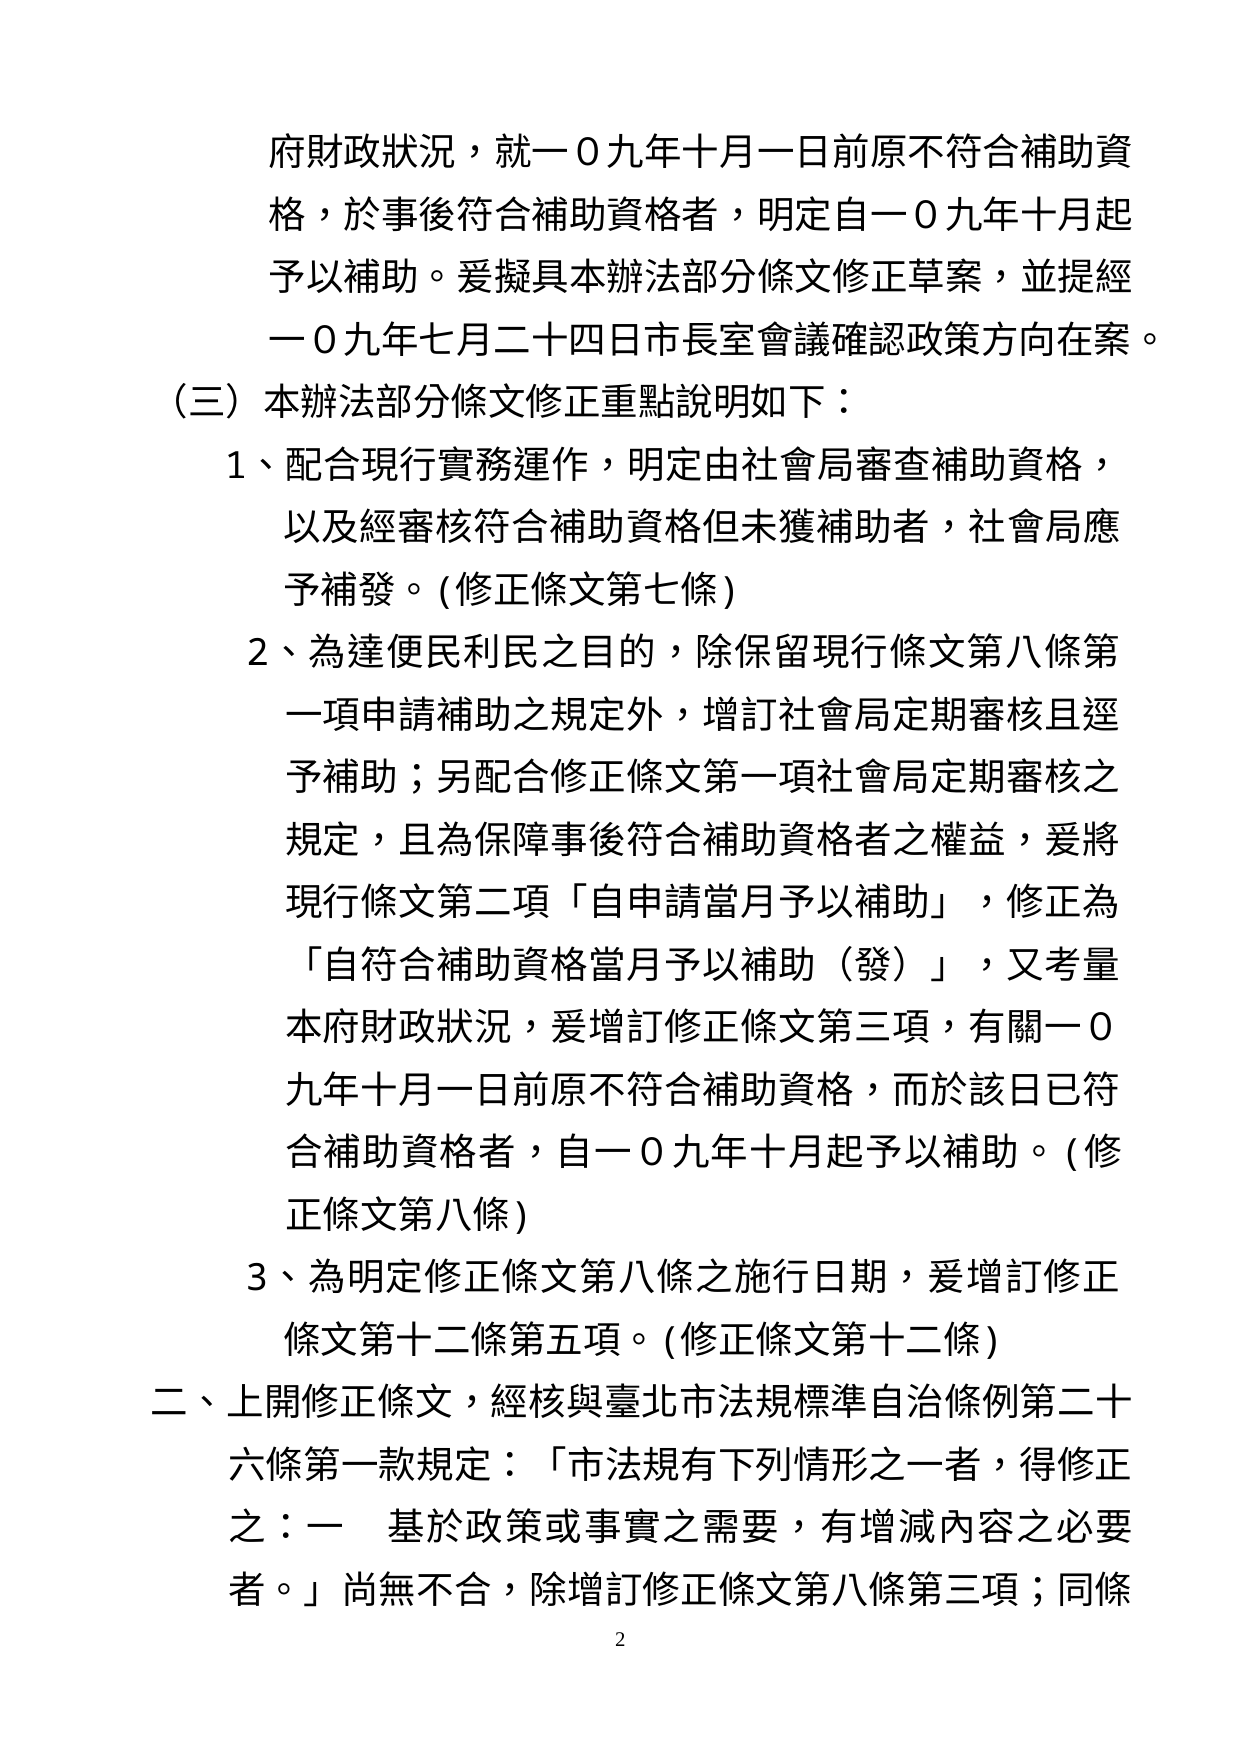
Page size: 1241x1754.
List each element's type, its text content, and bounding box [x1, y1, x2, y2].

text （三）本辦法部分條文修正重點說明如下： [151, 358, 1134, 420]
text 2、為達便民利民之目的，除保留現行條文第八條第一項申請補助之規定外，增訂社會局定期審核且逕予補助；另配合修正條文第一項社會局定期審核之規定，且為保障事後符合補助資格者之權益，爰將現行條文第二項「自申請當月予以補助」，修正為「自符合補助資格當月予以補助（發）」，又考量本府財政狀況，爰增訂修正條文第三項，有關一０九年十月一日前原不符合補助資格，而於該日已符合補助資格者，自一０九年十月起予以補助。(修正條文第八條) [151, 608, 1121, 1233]
text 1、配合現行實務運作，明定由社會局審查補助資格，以及經審核符合補助資格但未獲補助者，社會局應予補發。(修正條文第七條) [224, 420, 1121, 608]
text （二）依現行條文第八條規定，因核定稅率或居住國內時間不符補助資格者，於符合補助資格後，得向社會局申請補助，並自申請當月予以補助。本次修正係為免原不符補助資格者，於事後符合補助資格，因未提出申請或未即時提出，致未及自符合補助資格時獲得補助，爰就事後符合補助資格之情形，明定為由社會局定期審核，並就符合補助資格者由社會局逕予補助；另事後符合補助資格者亦得提出申請，並均自符合補助資格當月起予以補助，以達便民利民之目的。另考量本府財政狀況，就一０九年十月一日前原不符合補助資格，於事後符合補助資格者，明定自一０九年十月起予以補助。爰擬具本辦法部分條文修正草案，並提經一０九年七月二十四日市長室會議確認政策方向在案。 [151, 108, 1134, 358]
text 二、上開修正條文，經核與臺北市法規標準自治條例第二十六條第一款規定：「市法規有下列情形之一者，得修正之：一 基於政策或事實之需要，有增減內容之必要者。」尚無不合，除增訂修正條文第八條第三項；同條 [151, 1358, 1134, 1608]
text 3、為明定修正條文第八條之施行日期，爰增訂修正條文第十二條第五項。(修正條文第十二條) [151, 1233, 1121, 1358]
